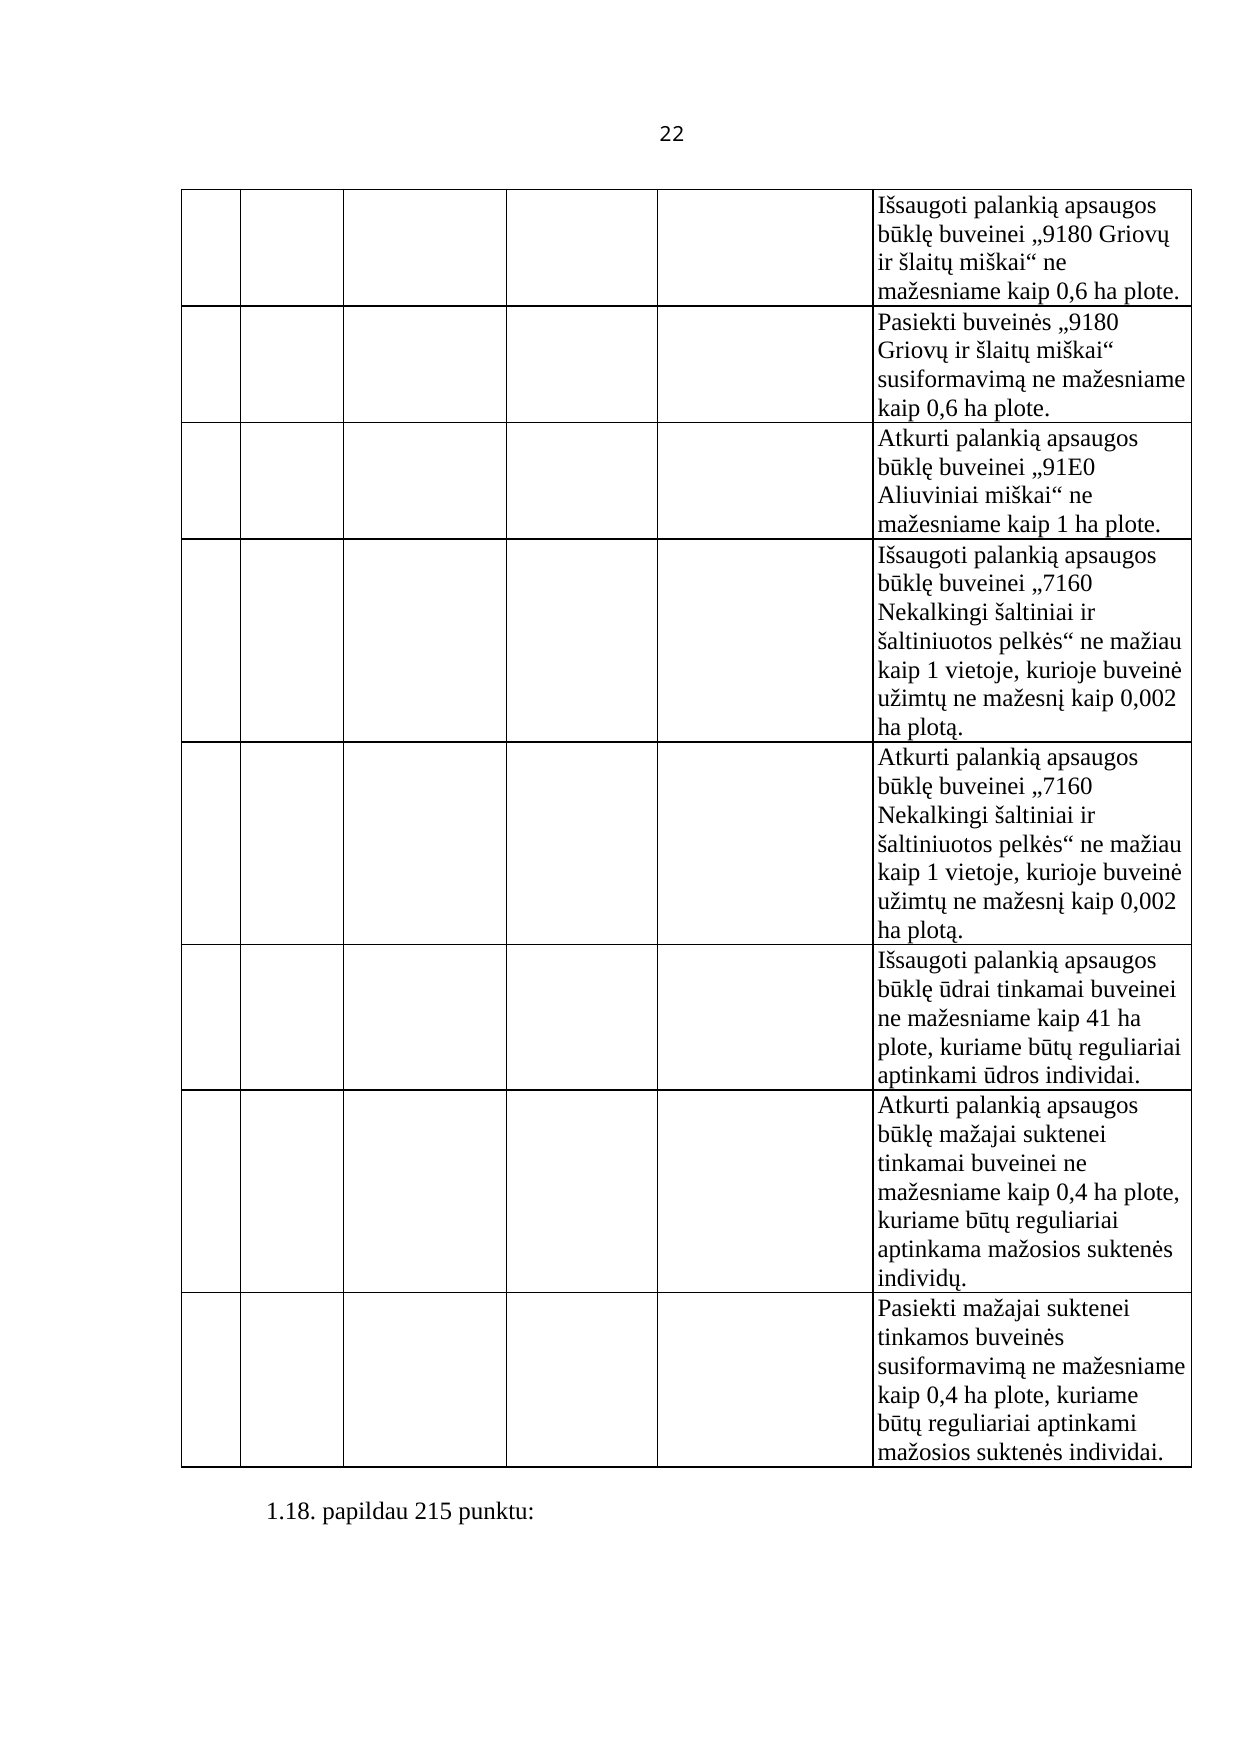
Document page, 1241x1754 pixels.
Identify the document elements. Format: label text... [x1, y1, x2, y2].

table_cell [344, 1091, 506, 1292]
table_cell [344, 423, 506, 538]
table_cell [182, 1293, 240, 1466]
table_cell [241, 1091, 343, 1292]
table_cell [344, 307, 506, 422]
table_cell Išsaugoti palankią apsaugos būklę ūdrai tinkamai buveinei ne mažesniame kaip 41 ha plote, kuriame būtų reguliariai aptinkami ūdros individai. [874, 945, 1191, 1089]
table_cell [507, 1091, 657, 1292]
table_cell [344, 945, 506, 1089]
table_cell [507, 945, 657, 1089]
table_cell [241, 423, 343, 538]
table_cell [241, 743, 343, 944]
table_cell [182, 743, 240, 944]
table_cell [344, 190, 506, 305]
table_cell [241, 540, 343, 741]
table_cell Atkurti palankią apsaugos būklę mažajai suktenei tinkamai buveinei ne mažesniame kaip 0,4 ha plote, kuriame būtų reguliariai aptinkama mažosios suktenės individų. [874, 1091, 1191, 1292]
table_cell Išsaugoti palankią apsaugos būklę buveinei „7160 Nekalkingi šaltiniai ir šaltiniuotos pelkės“ ne mažiau kaip 1 vietoje, kurioje buveinė užimtų ne mažesnį kaip 0,002 ha plotą. [874, 540, 1191, 741]
table_cell [658, 945, 872, 1089]
table_cell [507, 307, 657, 422]
table_cell [241, 307, 343, 422]
table_cell [658, 423, 872, 538]
table_cell Pasiekti buveinės „9180 Griovų ir šlaitų miškai“ susiformavimą ne mažesniame kaip 0,6 ha plote. [874, 307, 1191, 422]
table_cell [507, 423, 657, 538]
table_cell Išsaugoti palankią apsaugos būklę buveinei „9180 Griovų ir šlaitų miškai“ ne mažesniame kaip 0,6 ha plote. [874, 190, 1191, 305]
text 1.18. papildau 215 punktu: [177, 1496, 1166, 1525]
table_cell [344, 743, 506, 944]
table_cell [658, 1293, 872, 1466]
table_cell [658, 743, 872, 944]
table_cell [344, 1293, 506, 1466]
table_cell [658, 307, 872, 422]
table_cell [182, 190, 240, 305]
table_cell [658, 190, 872, 305]
table_cell [507, 743, 657, 944]
table_cell [658, 1091, 872, 1292]
table_cell Pasiekti mažajai suktenei tinkamos buveinės susiformavimą ne mažesniame kaip 0,4 ha plote, kuriame būtų reguliariai aptinkami mažosios suktenės individai. [874, 1293, 1191, 1466]
table_cell [182, 307, 240, 422]
table_cell [241, 190, 343, 305]
table_cell [507, 540, 657, 741]
table_cell [241, 1293, 343, 1466]
table_cell [507, 190, 657, 305]
table_cell [182, 540, 240, 741]
table_cell Atkurti palankią apsaugos būklę buveinei „91E0 Aliuviniai miškai“ ne mažesniame kaip 1 ha plote. [874, 423, 1191, 538]
table_cell Atkurti palankią apsaugos būklę buveinei „7160 Nekalkingi šaltiniai ir šaltiniuotos pelkės“ ne mažiau kaip 1 vietoje, kurioje buveinė užimtų ne mažesnį kaip 0,002 ha plotą. [874, 743, 1191, 944]
table_cell [658, 540, 872, 741]
table_cell [241, 945, 343, 1089]
table_cell [507, 1293, 657, 1466]
table_cell [182, 423, 240, 538]
table_cell [344, 540, 506, 741]
table_cell [182, 1091, 240, 1292]
table_cell [182, 945, 240, 1089]
